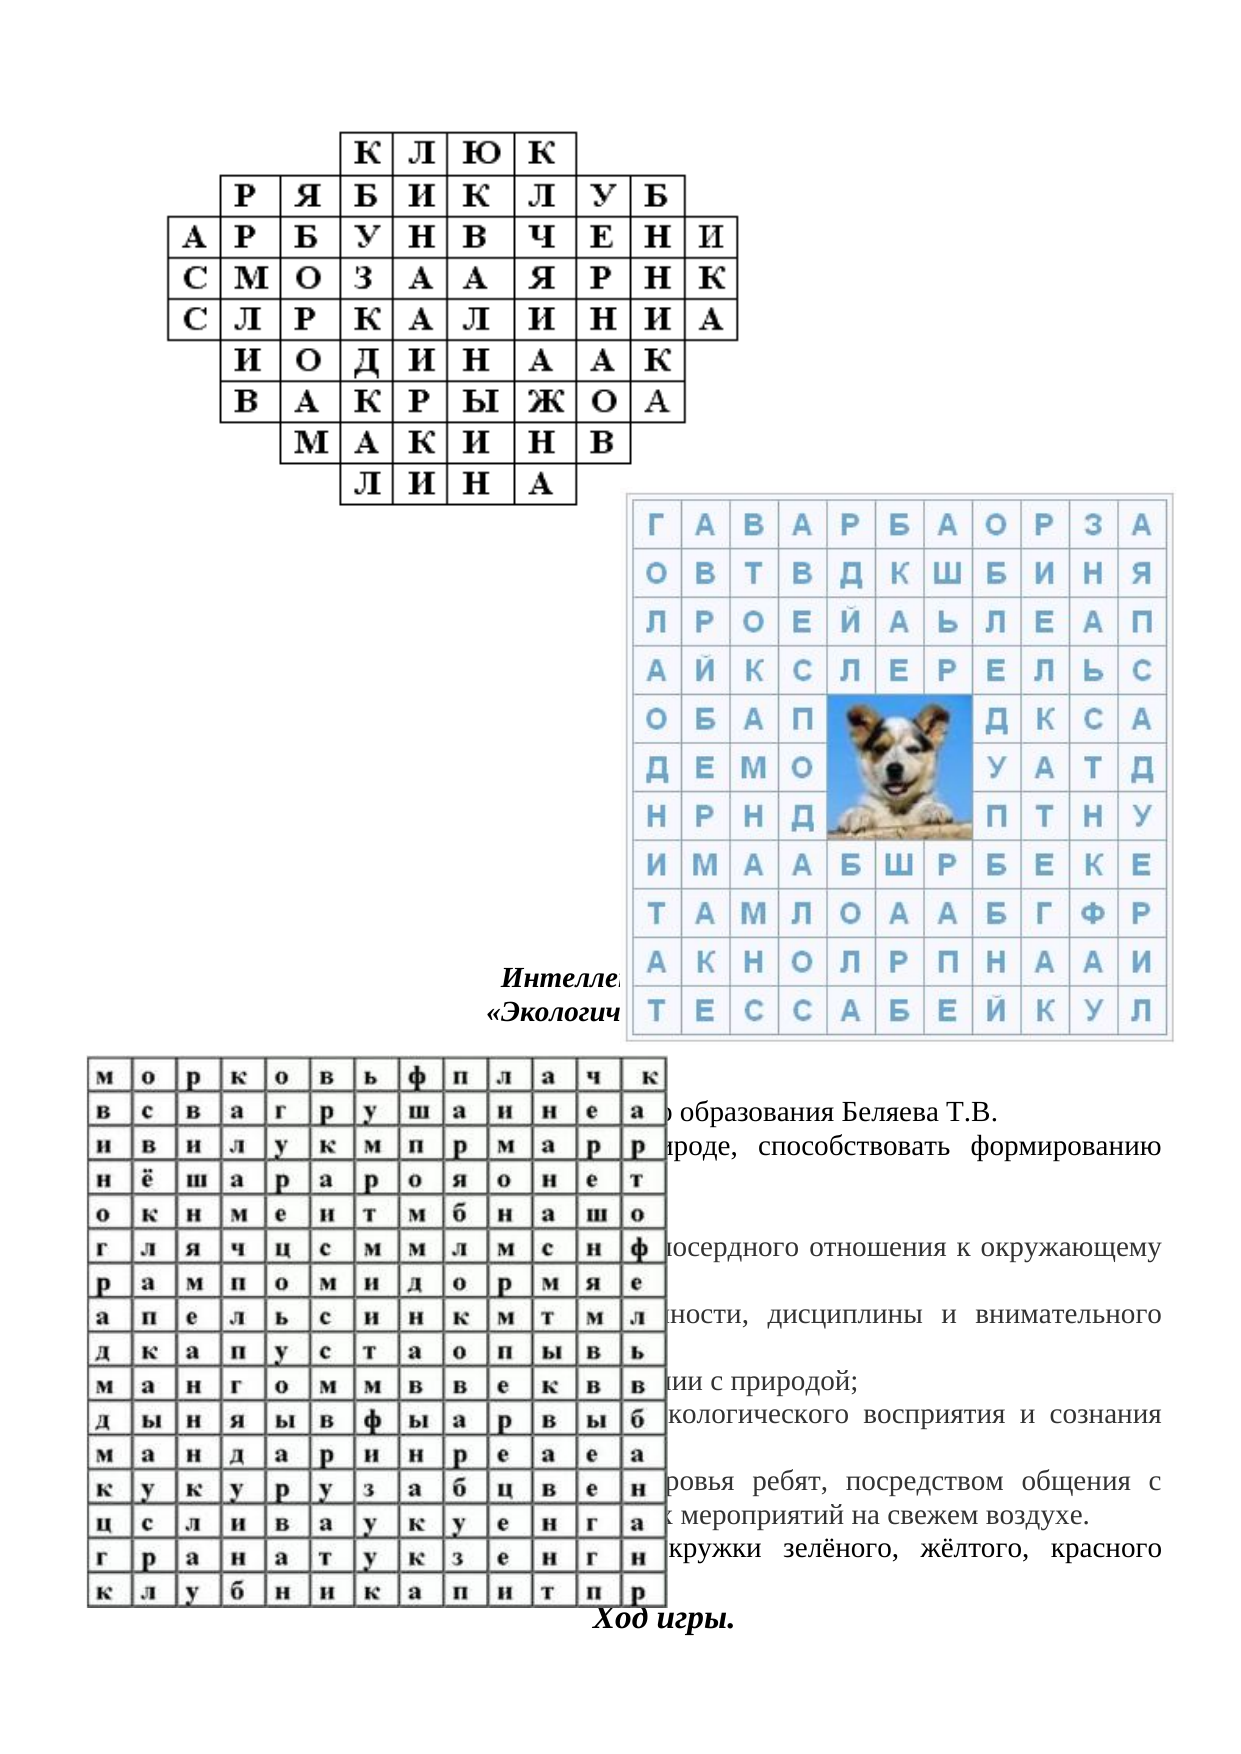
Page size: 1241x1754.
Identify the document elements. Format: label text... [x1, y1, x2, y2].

list способствовать укреплению здоровья ребят, посредством общения с природой и проведению массовых мероприятий на свежем воздухе. [668, 1463, 1162, 1531]
list воспитывать чувство ответственности, дисциплины и внимательного отношения к людям; [668, 1296, 1162, 1363]
list способствовать формированию экологического восприятия и сознания общественной активности; [668, 1396, 1162, 1463]
text Дата проведения: 21 июля 2018г. [668, 1061, 1162, 1094]
text Составитель: педагог дополнительного образования Беляева Т.В. [668, 1094, 1162, 1128]
text Интеллектуальная игра [169, 960, 620, 994]
list воспитывать потребность в общении с природой; [668, 1363, 1162, 1396]
text Оборудование: выставка рисунков; кружки зелёного, жёлтого, красного цветов. [668, 1531, 1162, 1598]
text Ход игры. [169, 1598, 1162, 1636]
list прививать чувство доброго и милосердного отношения к окружающему нас миру; [668, 1229, 1162, 1296]
text «Экологический светофор» [169, 994, 620, 1027]
text Задачи: [668, 1195, 1162, 1229]
text Цель: углубить знания детей о природе, способствовать формированию экологической культуры. [668, 1128, 1162, 1195]
